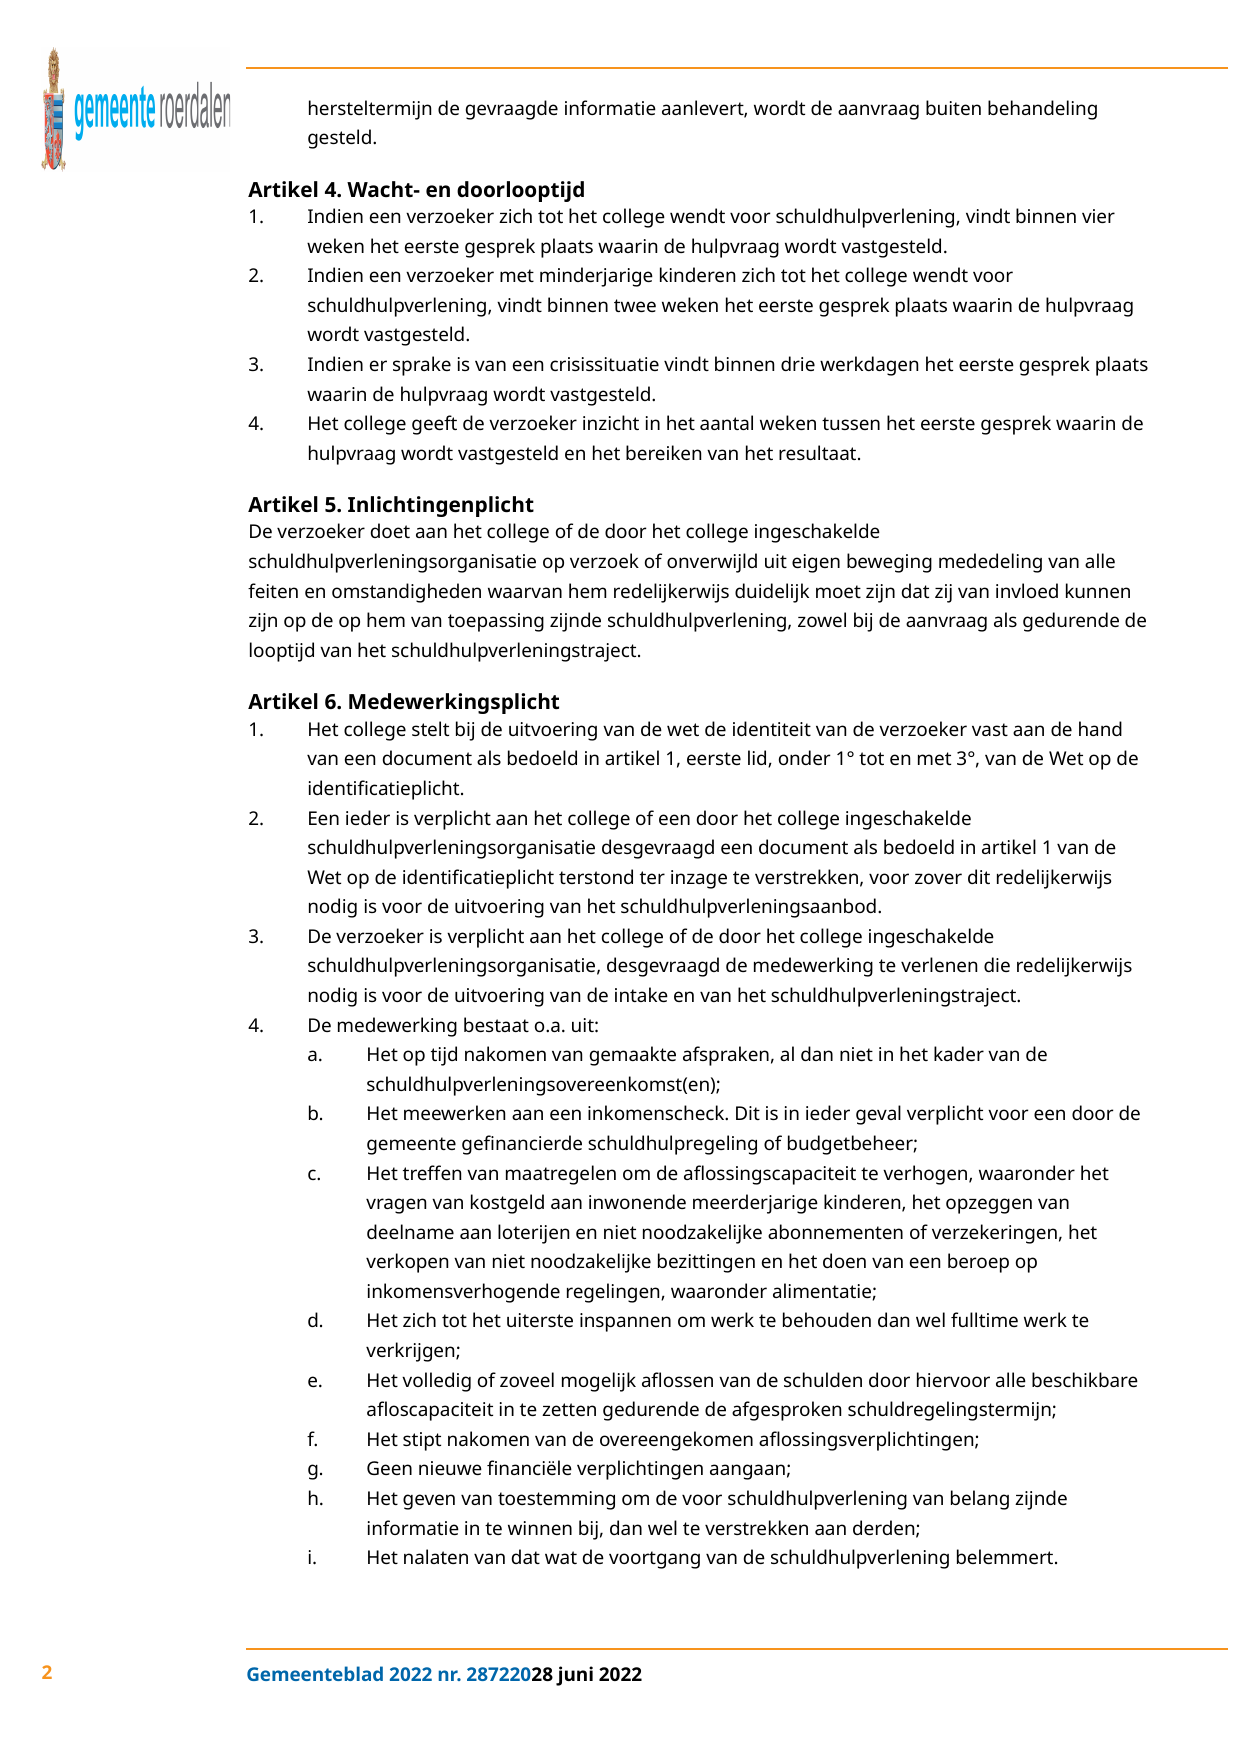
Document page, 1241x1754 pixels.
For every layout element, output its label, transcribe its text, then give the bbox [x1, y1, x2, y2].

text Artikel 5. Inlichtingenplicht [248, 490, 1152, 519]
list Geen nieuwe financiële verplichtingen aangaan; [307, 1456, 1152, 1481]
list Het zich tot het uiterste inspannen om werk te behouden dan wel fulltime werk te verkrijgen; [307, 1308, 1152, 1363]
list Het geven van toestemming om de voor schuldhulpverlening van belang zijnde informatie in te winnen bij, dan wel te verstrekken aan derden; [307, 1485, 1152, 1540]
list Het op tijd nakomen van gemaakte afspraken, al dan niet in het kader van de schuldhulpverleningsovereenkomst(en); [307, 1041, 1152, 1097]
list Het college geeft de verzoeker inzicht in het aantal weken tussen het eerste gesprek waarin de hulpvraag wordt vastgesteld en het bereiken van het resultaat. [248, 410, 1152, 466]
text Artikel 4. Wacht- en doorlooptijd [248, 175, 1152, 203]
list Het treffen van maatregelen om de aflossingscapaciteit te verhogen, waaronder het vragen van kostgeld aan inwonende meerderjarige kinderen, het opzeggen van deelname aan loterijen en niet noodzakelijke abonnementen of verzekeringen, het verkopen van niet noodzakelijke bezittingen en het doen van een beroep op inkomensverhogende regelingen, waaronder alimentatie; [307, 1160, 1152, 1304]
picture [41, 47, 231, 172]
list Het college stelt bij de uitvoering van de wet de identiteit van de verzoeker vast aan de hand van een document als bedoeld in artikel 1, eerste lid, onder 1° tot en met 3°, van de Wet op de identificatieplicht. [248, 716, 1152, 801]
list Indien er sprake is van een crisissituatie vindt binnen drie werkdagen het eerste gesprek plaats waarin de hulpvraag wordt vastgesteld. [248, 351, 1152, 406]
text De verzoeker doet aan het college of de door het college ingeschakelde schuldhulpverleningsorganisatie op verzoek of onverwijld uit eigen beweging mededeling van alle feiten en omstandigheden waarvan hem redelijkerwijs duidelijk moet zijn dat zij van invloed kunnen zijn op de op hem van toepassing zijnde schuldhulpverlening, zowel bij de aanvraag als gedurende de looptijd van het schuldhulpverleningstraject. [248, 519, 1152, 663]
list hersteltermijn de gevraagde informatie aanlevert, wordt de aanvraag buiten behandeling gesteld. [248, 95, 1152, 150]
list Een ieder is verplicht aan het college of een door het college ingeschakelde schuldhulpverleningsorganisatie desgevraagd een document als bedoeld in artikel 1 van de Wet op de identificatieplicht terstond ter inzage te verstrekken, voor zover dit redelijkerwijs nodig is voor de uitvoering van het schuldhulpverleningsaanbod. [248, 805, 1152, 919]
text Artikel 6. Medewerkingsplicht [248, 687, 1152, 716]
list De verzoeker is verplicht aan het college of de door het college ingeschakelde schuldhulpverleningsorganisatie, desgevraagd de medewerking te verlenen die redelijkerwijs nodig is voor de uitvoering van de intake en van het schuldhulpverleningstraject. [248, 923, 1152, 1008]
list Het meewerken aan een inkomenscheck. Dit is in ieder geval verplicht voor een door de gemeente gefinancierde schuldhulpregeling of budgetbeheer; [307, 1101, 1152, 1156]
list Het volledig of zoveel mogelijk aflossen van de schulden door hiervoor alle beschikbare afloscapaciteit in te zetten gedurende de afgesproken schuldregelingstermijn; [307, 1367, 1152, 1422]
list Indien een verzoeker met minderjarige kinderen zich tot het college wendt voor schuldhulpverlening, vindt binnen twee weken het eerste gesprek plaats waarin de hulpvraag wordt vastgesteld. [248, 262, 1152, 347]
list Indien een verzoeker zich tot het college wendt voor schuldhulpverlening, vindt binnen vier weken het eerste gesprek plaats waarin de hulpvraag wordt vastgesteld. [248, 203, 1152, 258]
list Het stipt nakomen van de overeengekomen aflossingsverplichtingen; [307, 1426, 1152, 1452]
list De medewerking bestaat o.a. uit: [248, 1012, 1152, 1037]
list Het nalaten van dat wat de voortgang van de schuldhulpverlening belemmert. [307, 1544, 1152, 1570]
